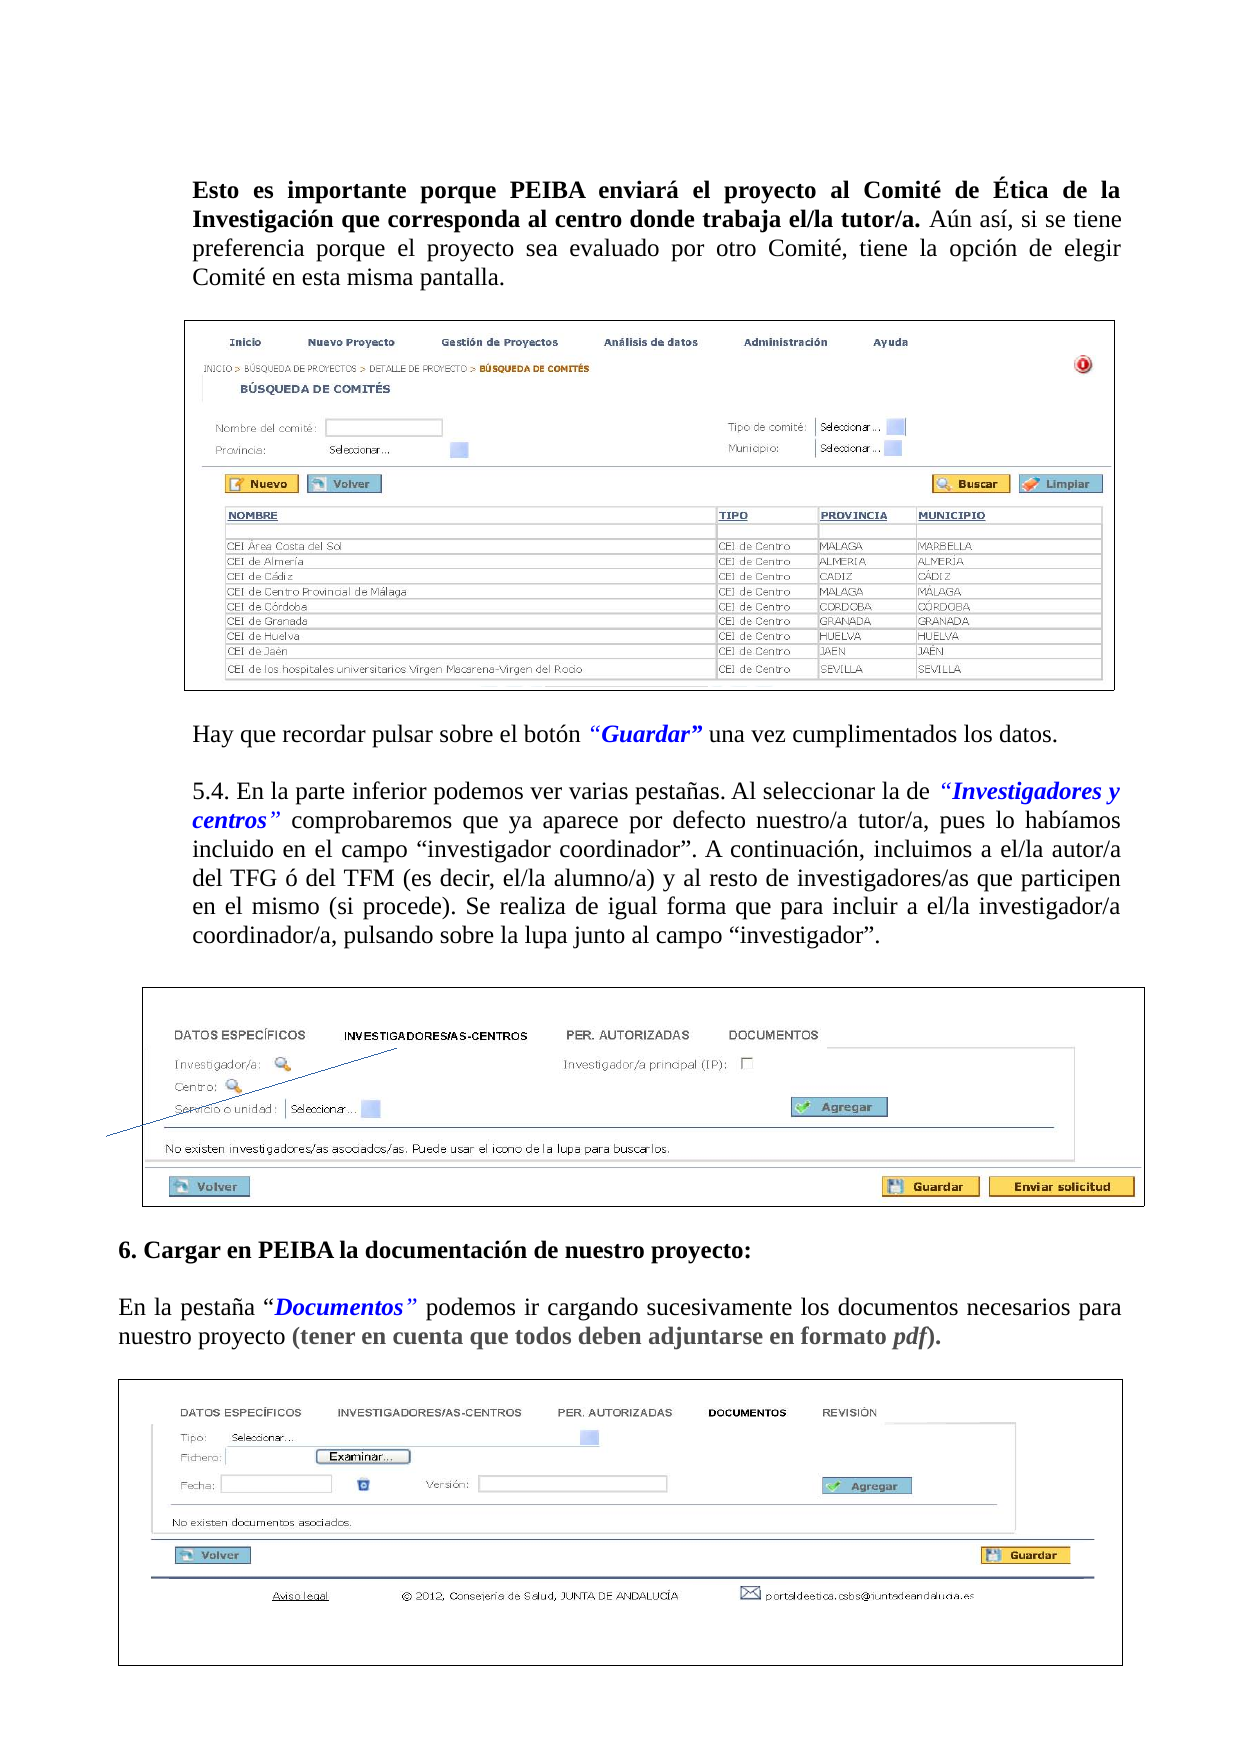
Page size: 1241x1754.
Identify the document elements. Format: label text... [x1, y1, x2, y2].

picture [187, 322, 1112, 687]
text 5.4. En la parte inferior podemos ver varias pestañas. Al seleccionar la de “Investigadores y centros” comprobaremos que ya aparece por defecto nuestro/a tutor/a, pues lo habíamos incluido en el campo “investigador coordinador”. A continuación, incluimos a el/la autor/a del TFG ó del TFM (es decir, el/la alumno/a) y al resto de investigadores/as que participen en el mismo (si procede). Se realiza de igual forma que para incluir a el/la investigador/a coordinador/a, pulsando sobre la lupa junto al campo “investigador”. [192, 776, 1122, 949]
text En la pestaña “Documentos” podemos ir cargando sucesivamente los documentos necesarios para nuestro proyecto (tener en cuenta que todos deben adjuntarse en formato pdf). [118, 1292, 1122, 1350]
text Hay que recordar pulsar sobre el botón “Guardar” una vez cumplimentados los datos. [192, 719, 1122, 748]
text Esto es importante porque PEIBA enviará el proyecto al Comité de Ética de la Investigación que corresponda al centro donde trabaja el/la tutor/a. Aún así, si se tiene preferencia porque el proyecto sea evaluado por otro Comité, tiene la opción de elegir Comité en esta misma pantalla. [192, 176, 1122, 291]
list Cargar en PEIBA la documentación de nuestro proyecto: [118, 1235, 1122, 1263]
picture [144, 990, 1142, 1203]
